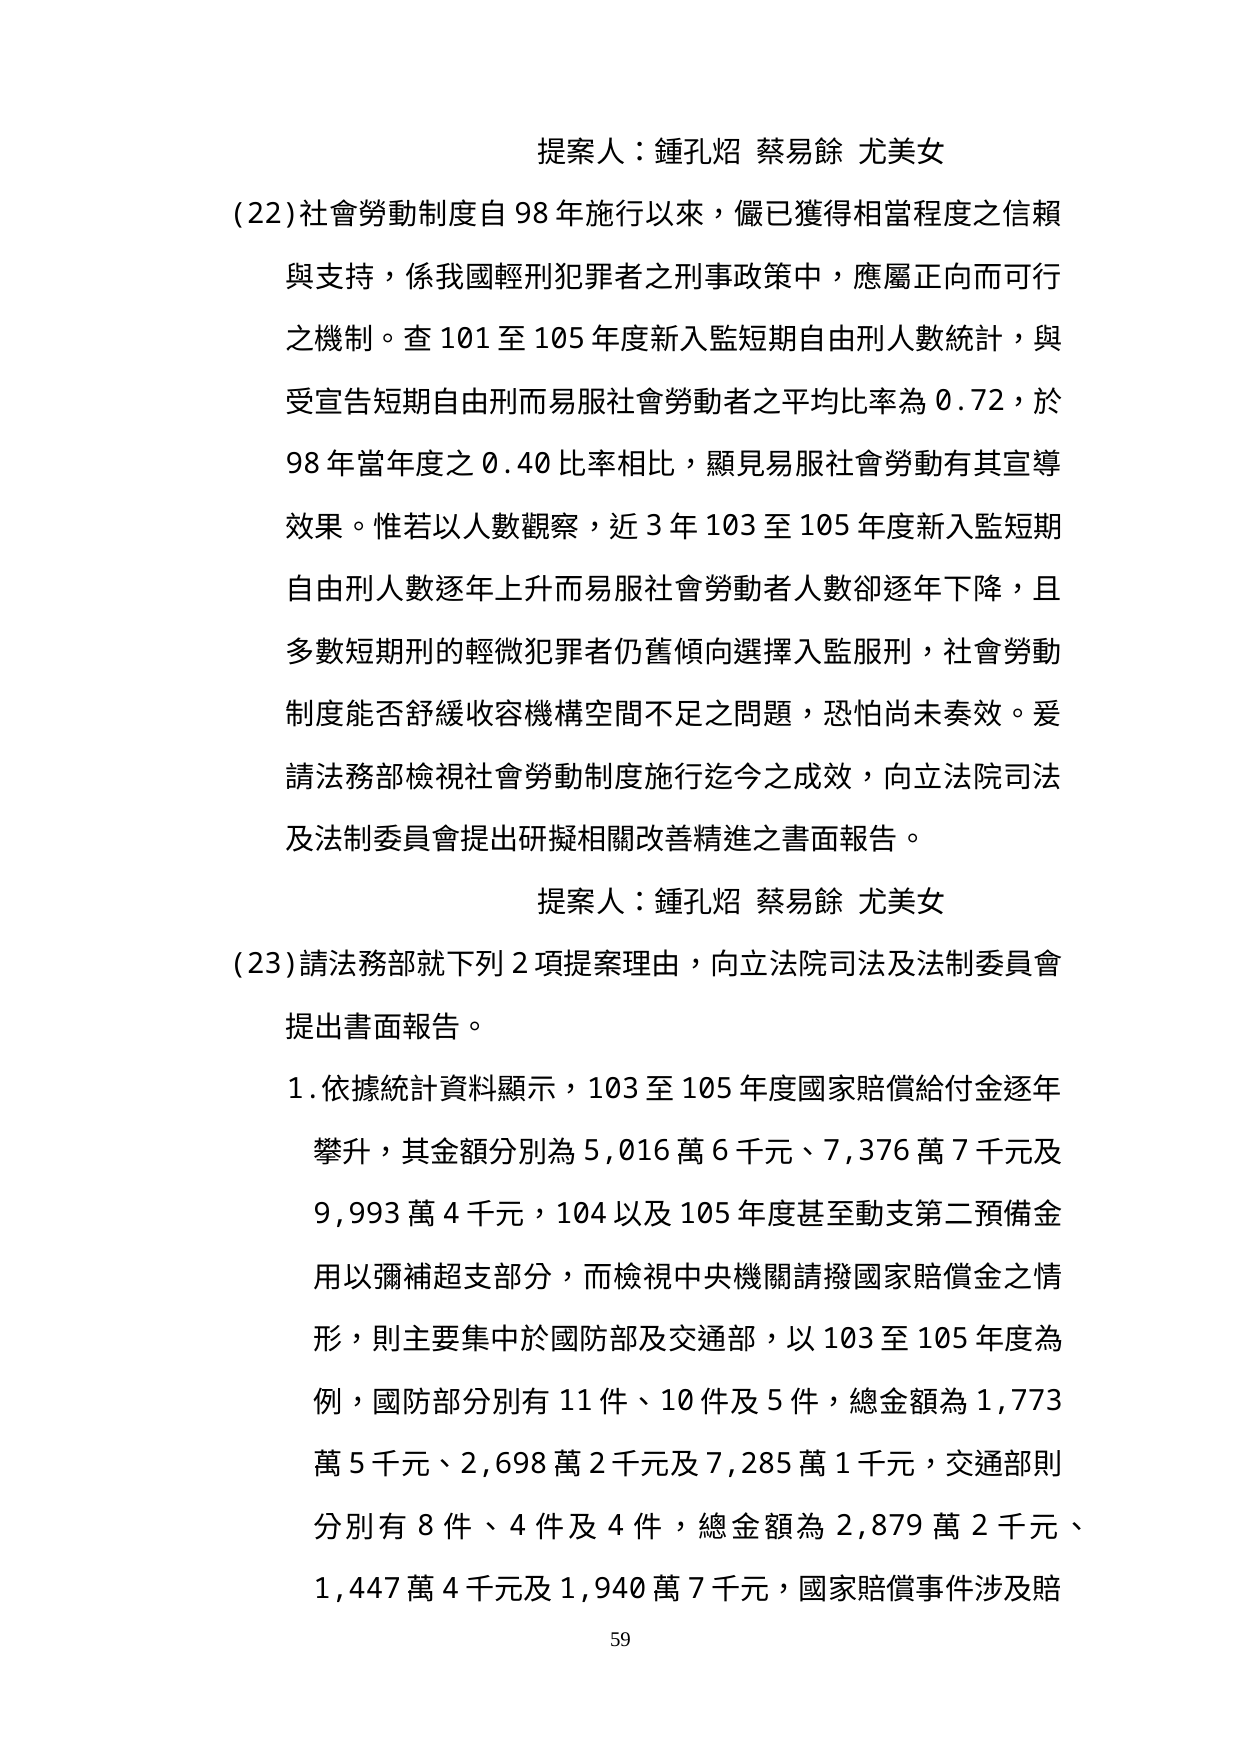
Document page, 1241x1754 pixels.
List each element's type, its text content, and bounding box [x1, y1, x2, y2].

text 提案人：鍾孔炤 蔡易餘 尤美女 [537, 858, 1063, 920]
list 請法務部就下列2項提案理由，向立法院司法及法制委員會提出書面報告。 [229, 920, 1063, 1045]
list 社會勞動制度自98年施行以來，儼已獲得相當程度之信賴與支持，係我國輕刑犯罪者之刑事政策中，應屬正向而可行之機制。查101至105年度新入監短期自由刑人數統計，與受宣告短期自由刑而易服社會勞動者之平均比率為0.72，於98年當年度之0.40比率相比，顯見易服社會勞動有其宣導效果。惟若以人數觀察，近3年103至105年度新入監短期自由刑人數逐年上升而易服社會勞動者人數卻逐年下降，且多數短期刑的輕微犯罪者仍舊傾向選擇入監服刑，社會勞動制度能否舒緩收容機構空間不足之問題，恐怕尚未奏效。爰請法務部檢視社會勞動制度施行迄今之成效，向立法院司法及法制委員會提出研擬相關改善精進之書面報告。 [229, 170, 1063, 858]
list 依據統計資料顯示，103至105年度國家賠償給付金逐年攀升，其金額分別為5,016萬6千元、7,376萬7千元及9,993萬4千元，104以及105年度甚至動支第二預備金用以彌補超支部分，而檢視中央機關請撥國家賠償金之情形，則主要集中於國防部及交通部，以103至105年度為例，國防部分別有11件、10件及5件，總金額為1,773萬5千元、2,698萬2千元及7,285萬1千元，交通部則分別有8件、4件及4件，總金額為2,879萬2千元、1,447萬4千元及1,940萬7千元，國家賠償事件涉及賠償義務機關之職掌與專業判斷，且求償案件多集中於少數部會，為使各部會權責相符，不致影響到資源配置問題，爰請法務部重新研擬並提出國家賠償金機制，向立法院司法及法制委員會提出書面報告。 [286, 1045, 1063, 1608]
text 提案人：鍾孔炤 蔡易餘 尤美女 [537, 108, 1063, 170]
